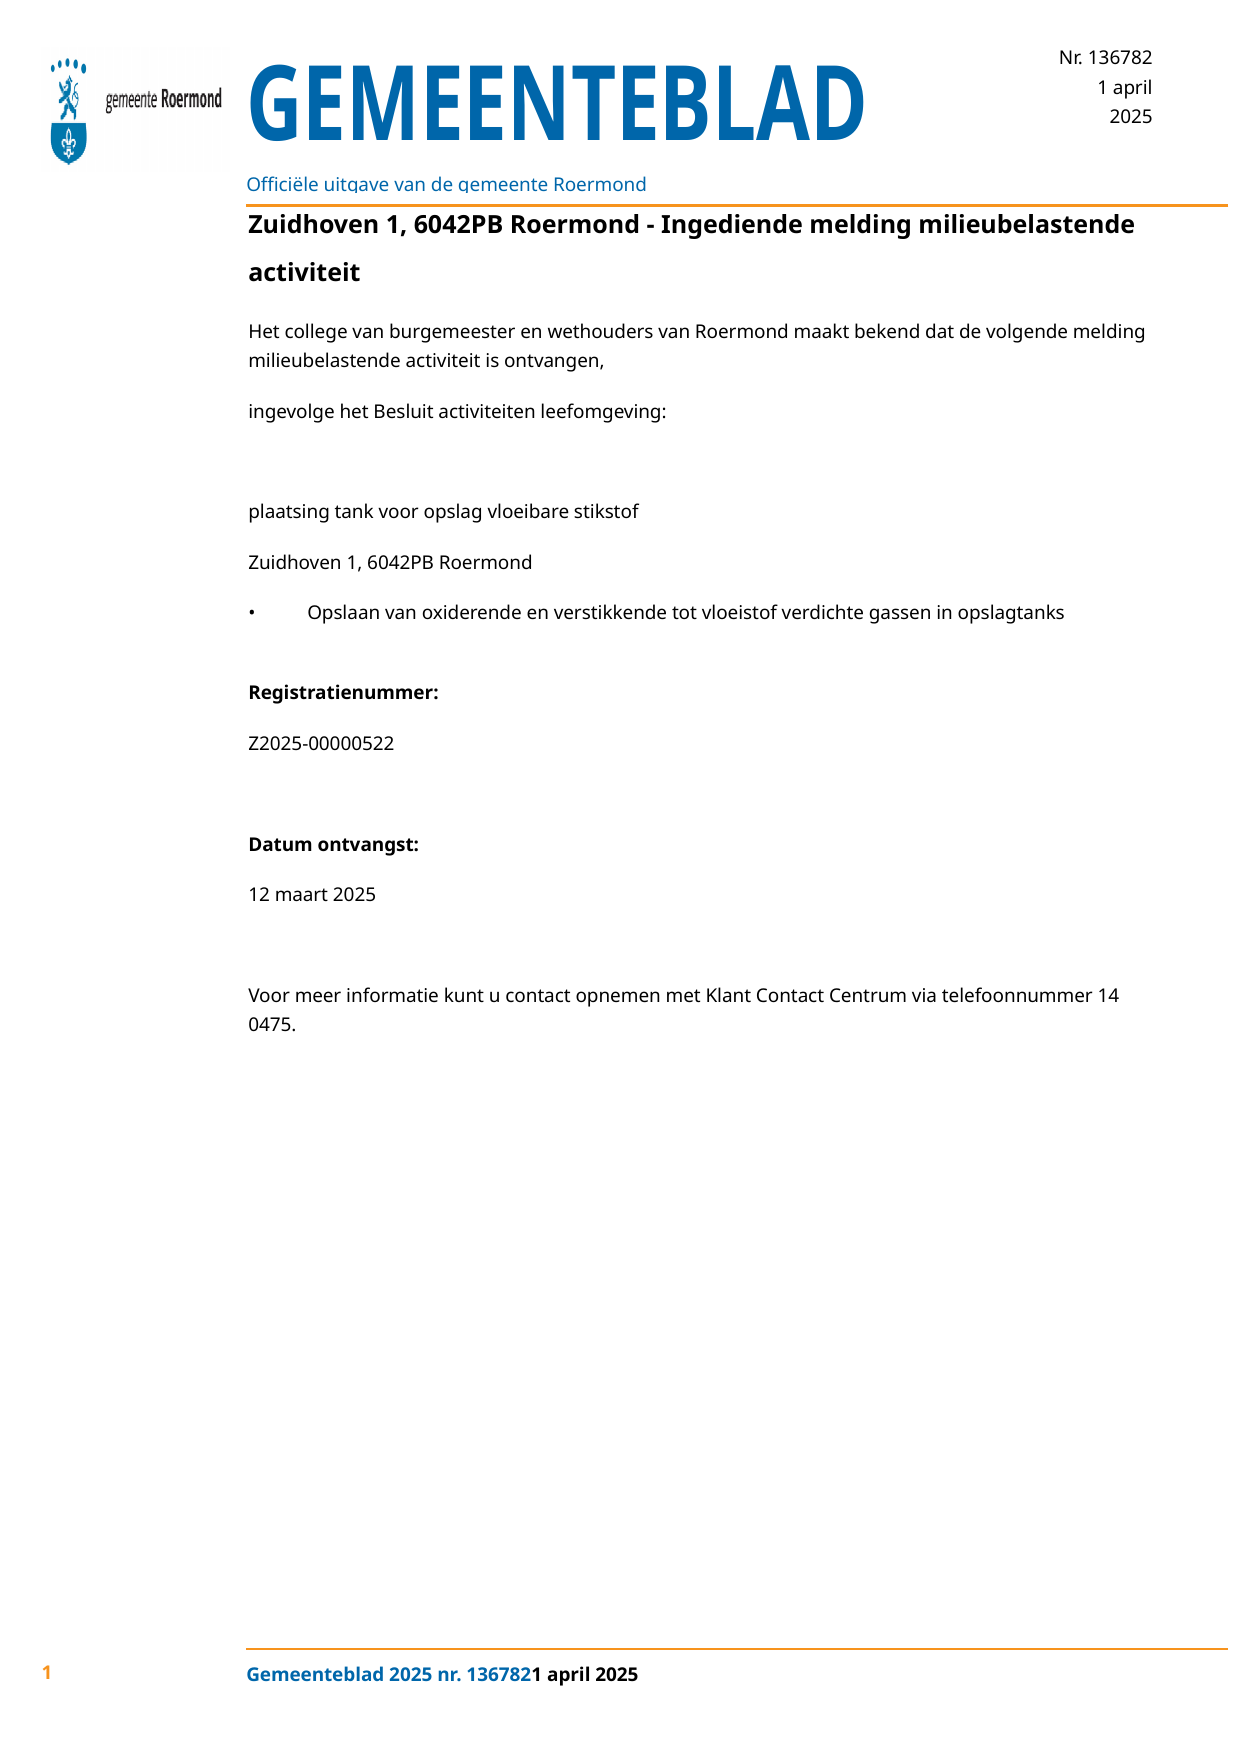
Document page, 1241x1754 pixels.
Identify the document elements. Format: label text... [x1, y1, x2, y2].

text ingevolge het Besluit activiteiten leefomgeving: [248, 398, 1152, 424]
text Voor meer informatie kunt u contact opnemen met Klant Contact Centrum via telefoonnummer 14 0475. [248, 982, 1152, 1037]
text Het college van burgemeester en wethouders van Roermond maakt bekend dat de volgende melding milieubelastende activiteit is ontvangen, [248, 318, 1152, 373]
text plaatsing tank voor opslag vloeibare stikstof [248, 499, 1152, 524]
text Registratienummer: [248, 679, 1152, 705]
text 12 maart 2025 [248, 881, 1152, 907]
text Z2025-00000522 [248, 730, 1152, 756]
list Opslaan van oxiderende en verstikkende tot vloeistof verdichte gassen in opslagtanks [248, 599, 1152, 625]
text Zuidhoven 1, 6042PB Roermond [248, 549, 1152, 575]
text Zuidhoven 1, 6042PB Roermond - Ingediende melding milieubelastende activiteit [248, 207, 1152, 288]
picture [41, 47, 231, 172]
text Datum ontvangst: [248, 831, 1152, 857]
